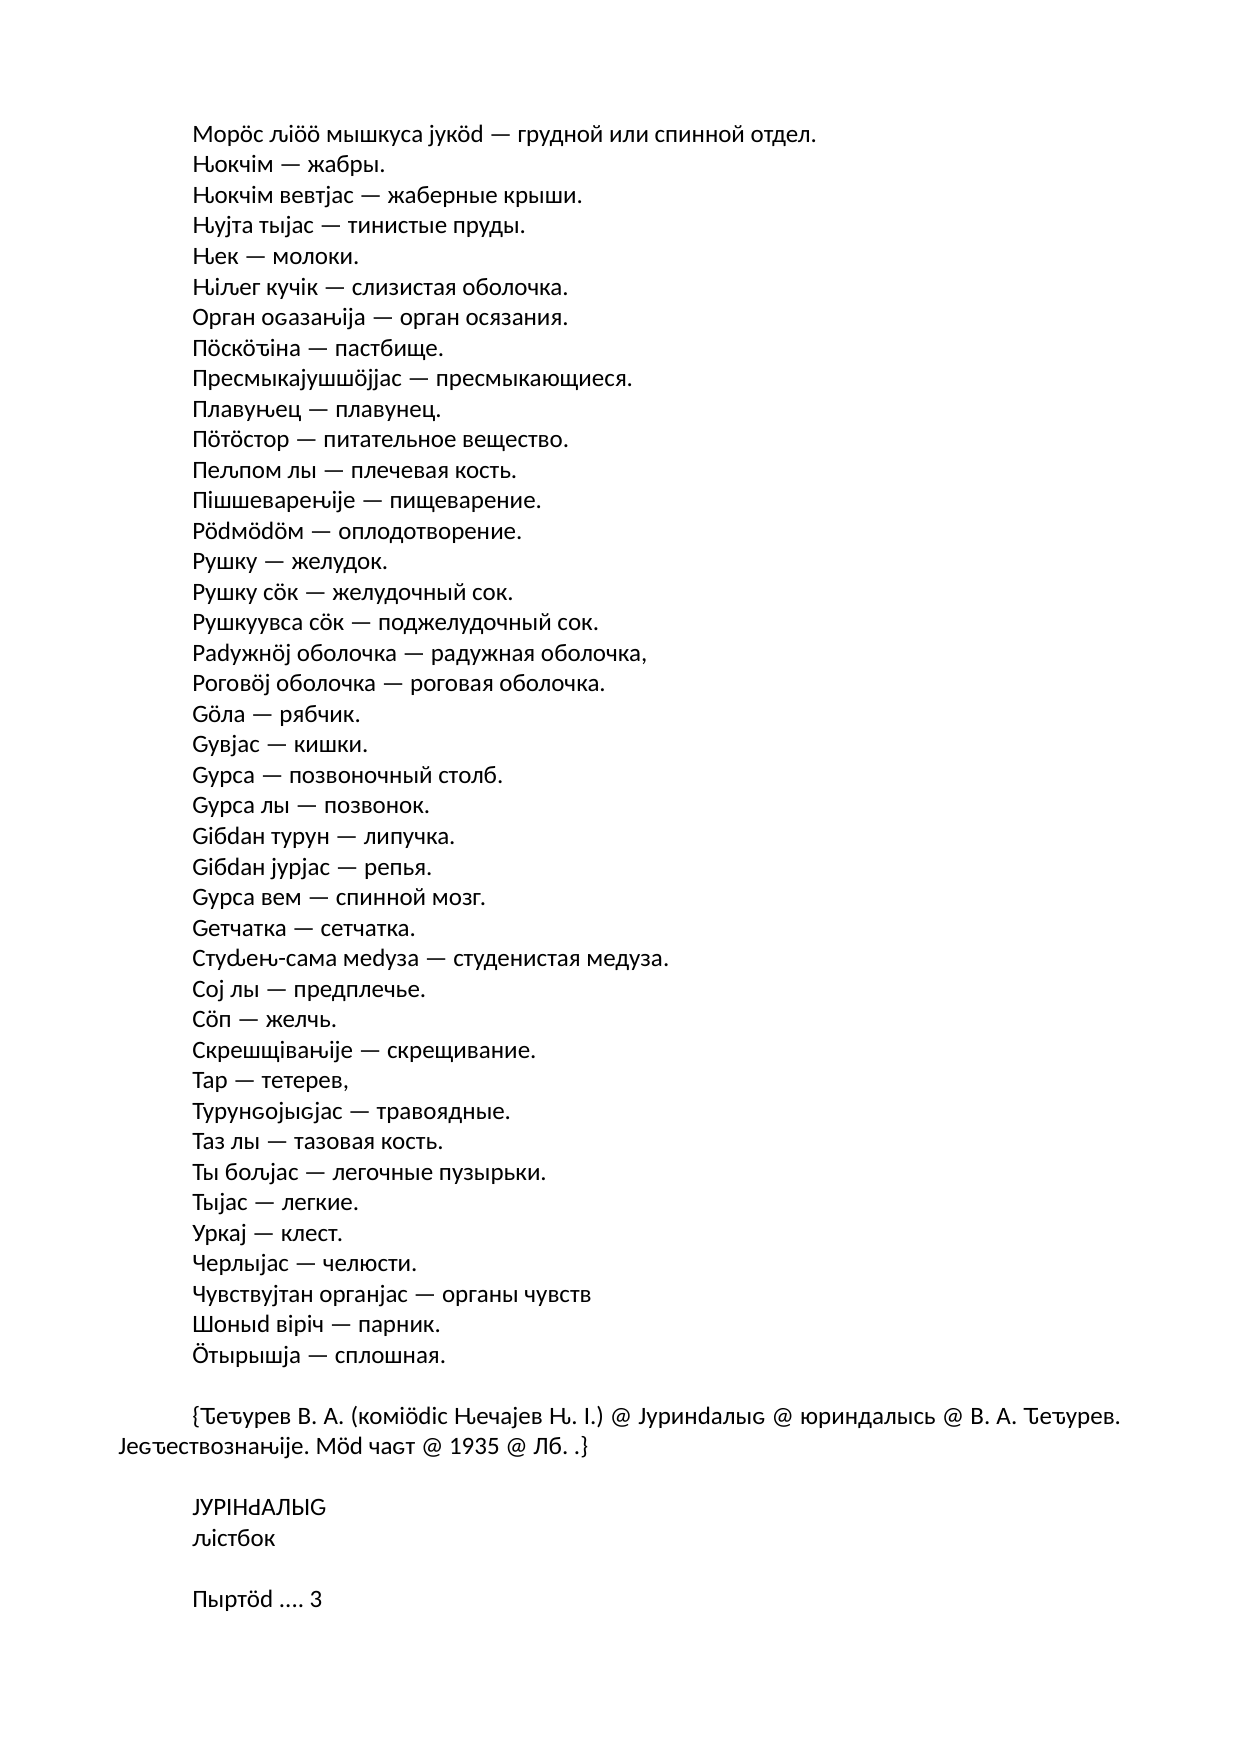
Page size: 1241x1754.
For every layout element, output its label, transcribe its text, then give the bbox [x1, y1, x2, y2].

text Ӧтырышја — сплошная. [118, 1339, 1122, 1369]
text ЈУРІНԀАЛЫԌ [118, 1492, 1122, 1522]
text Тар — тетерев, [118, 1064, 1122, 1095]
text Стуԃеԋ-сама меԁуза — студенистая медуза. [118, 942, 1122, 973]
text Рушку сӧк — желудочный сок. [118, 576, 1122, 606]
text Пыртӧԁ .... 3 [118, 1583, 1122, 1614]
text Пеԉпом лы — плечевая кость. [118, 454, 1122, 484]
text Ԍӧла — рябчик. [118, 698, 1122, 728]
text Ԋујта тыјас — тинистые пруды. [118, 210, 1122, 240]
text Пӧтӧстор — питательное вещество. [118, 423, 1122, 454]
text Ԍувјас — кишки. [118, 728, 1122, 759]
text Турунԍојыԍјас — травоядные. [118, 1095, 1122, 1125]
text Раԁужнӧј оболочка — радужная оболочка, [118, 637, 1122, 667]
text Ԍібԁан турун — липучка. [118, 820, 1122, 851]
text Ԍетчатка — сетчатка. [118, 912, 1122, 942]
text Пресмыкајушшӧјјас — пресмыкающиеся. [118, 362, 1122, 393]
text Скрешщіваԋіје — скрещивание. [118, 1034, 1122, 1064]
text Пішшевареԋіје — пищеварение. [118, 484, 1122, 515]
text Черлыјас — челюсти. [118, 1247, 1122, 1278]
text Тыјас — легкие. [118, 1186, 1122, 1217]
text Ԍурса вем — спинной мозг. [118, 881, 1122, 912]
text {Ԏеԏурев В. А. (коміӧԁіс Ԋечајев Ԋ. І.) @ Јуринԁалыԍ @ юриндалысь @ В. А. Ԏеԏурев. Јеԍԏествознаԋіје. Мӧԁ чаԍт @ 1935 @ Лб. .} [118, 1400, 1122, 1461]
text Рӧԁмӧԁӧм — оплодотворение. [118, 515, 1122, 545]
text Орган оԍазаԋіја — орган осязания. [118, 301, 1122, 332]
text Ԋокчім вевтјас — жаберные крыши. [118, 179, 1122, 210]
text Ԋіԉег кучік — слизистая оболочка. [118, 271, 1122, 301]
text Ԍурса лы — позвонок. [118, 789, 1122, 820]
text Сӧп — желчь. [118, 1003, 1122, 1034]
text Ԋек — молоки. [118, 240, 1122, 271]
text Ԍібԁан јурјас — репья. [118, 851, 1122, 881]
text Чувствујтан органјас — органы чувств [118, 1278, 1122, 1308]
text Ԍурса — позвоночный столб. [118, 759, 1122, 789]
text Сој лы — предплечье. [118, 973, 1122, 1003]
text Ты боԉјас — легочные пузырьки. [118, 1156, 1122, 1186]
text ԉістбок [118, 1522, 1122, 1553]
text Ԋокчім — жабры. [118, 149, 1122, 179]
text Таз лы — тазовая кость. [118, 1125, 1122, 1156]
text Уркај — клест. [118, 1217, 1122, 1247]
text Пӧскӧԏіна — пастбище. [118, 332, 1122, 362]
text Рушкуувса сӧк — поджелудочный сок. [118, 606, 1122, 637]
text Морӧс ԉіӧӧ мышкуса јукӧԁ — грудной или спинной отдел. [118, 118, 1122, 149]
text Роговӧј оболочка — роговая оболочка. [118, 667, 1122, 698]
text Шоныԁ віріч — парник. [118, 1308, 1122, 1339]
text Рушку — желудок. [118, 545, 1122, 576]
text Плавуԋец — плавунец. [118, 393, 1122, 423]
